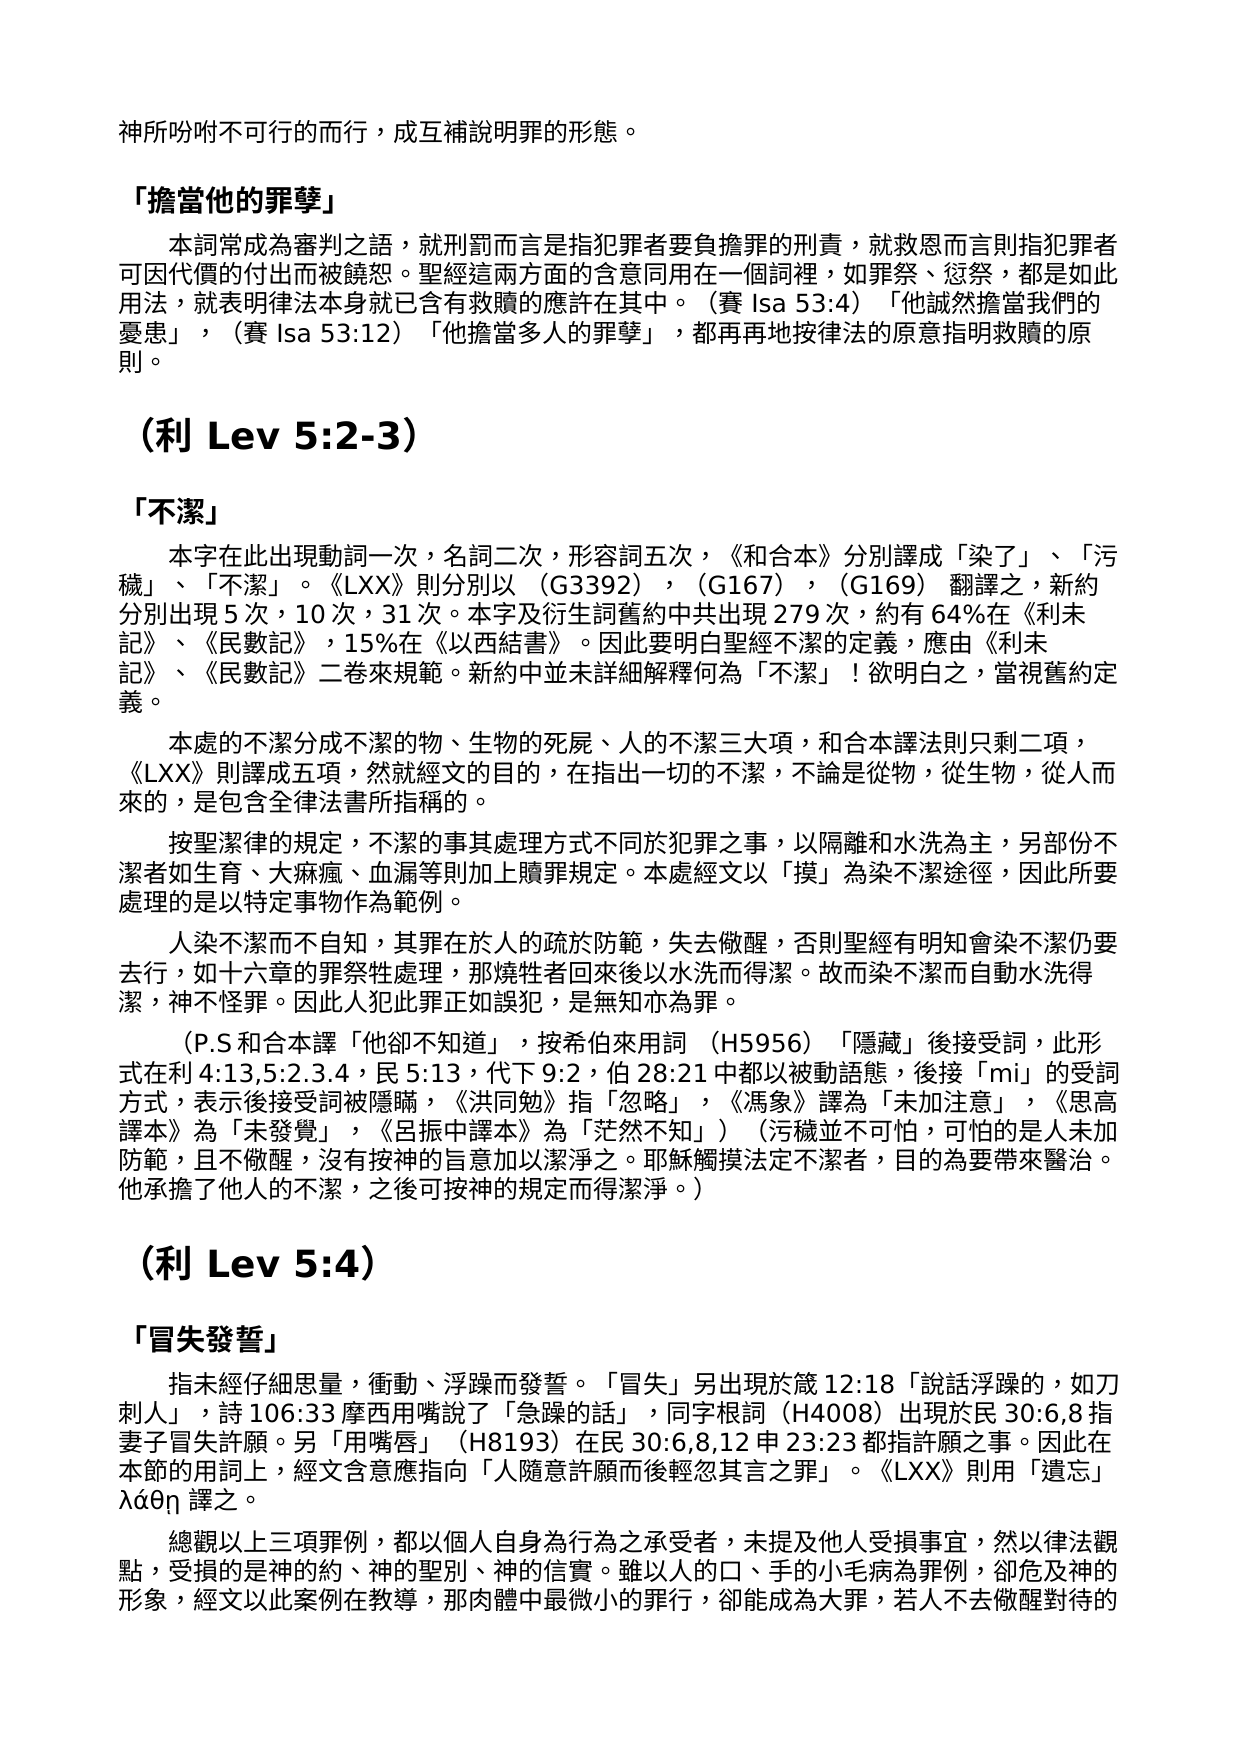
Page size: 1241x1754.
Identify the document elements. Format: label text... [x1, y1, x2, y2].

text 指未經仔細思量，衝動、浮躁而發誓。「冒失」另出現於箴12:18「說話浮躁的，如刀刺人」，詩106:33摩西用嘴說了「急躁的話」，同字根詞（H4008）出現於民30:6,8指妻子冒失許願。另「用嘴唇」（H8193）在民30:6,8,12申23:23都指許願之事。因此在本節的用詞上，經文含意應指向「人隨意許願而後輕忽其言之罪」。《LXX》則用「遺忘」 λάθῃ 譯之。 [118, 1370, 1122, 1516]
text 本字在此出現動詞一次，名詞二次，形容詞五次，《和合本》分別譯成「染了」、「污穢」、「不潔」。《LXX》則分別以 （G3392），（G167），（G169） 翻譯之，新約分別出現5次，10次，31次。本字及衍生詞舊約中共出現279次，約有64%在《利未記》、《民數記》，15%在《以西結書》。因此要明白聖經不潔的定義，應由《利未記》、《民數記》二卷來規範。新約中並未詳細解釋何為「不潔」！欲明白之，當視舊約定義。 [118, 542, 1122, 717]
subtitle 「擔當他的罪孽」 [118, 185, 1122, 219]
text 總觀以上三項罪例，都以個人自身為行為之承受者，未提及他人受損事宜，然以律法觀點，受損的是神的約、神的聖別、神的信實。雖以人的口、手的小毛病為罪例，卻危及神的形象，經文以此案例在教導，那肉體中最微小的罪行，卻能成為大罪，若人不去儆醒對待的 [118, 1528, 1122, 1616]
text （P.S和合本譯「他卻不知道」，按希伯來用詞 （H5956）「隱藏」後接受詞，此形式在利4:13,5:2.3.4，民5:13，代下9:2，伯28:21中都以被動語態，後接「mi」的受詞方式，表示後接受詞被隱瞞，《洪同勉》指「忽略」，《馮象》譯為「未加注意」，《思高譯本》為「未發覺」，《呂振中譯本》為「茫然不知」）（污穢並不可怕，可怕的是人未加防範，且不儆醒，沒有按神的旨意加以潔淨之。耶穌觸摸法定不潔者，目的為要帶來醫治。他承擔了他人的不潔，之後可按神的規定而得潔淨。） [118, 1030, 1122, 1205]
subtitle 「不潔」 [118, 496, 1122, 530]
subtitle 「冒失發誓」 [118, 1323, 1122, 1357]
subtitle （利 Lev 5:2-3） [118, 414, 1122, 458]
text 本詞常成為審判之語，就刑罰而言是指犯罪者要負擔罪的刑責，就救恩而言則指犯罪者可因代價的付出而被饒恕。聖經這兩方面的含意同用在一個詞裡，如罪祭、愆祭，都是如此用法，就表明律法本身就已含有救贖的應許在其中。（賽 Isa 53:4）「他誠然擔當我們的憂患」，（賽 Isa 53:12）「他擔當多人的罪孽」，都再再地按律法的原意指明救贖的原則。 [118, 231, 1122, 377]
text 按聖潔律的規定，不潔的事其處理方式不同於犯罪之事，以隔離和水洗為主，另部份不潔者如生育、大痳瘋、血漏等則加上贖罪規定。本處經文以「摸」為染不潔途徑，因此所要處理的是以特定事物作為範例。 [118, 830, 1122, 917]
text 神所吩咐不可行的而行，成互補說明罪的形態。 [118, 118, 1122, 147]
text 人染不潔而不自知，其罪在於人的疏於防範，失去儆醒，否則聖經有明知會染不潔仍要去行，如十六章的罪祭牲處理，那燒牲者回來後以水洗而得潔。故而染不潔而自動水洗得潔，神不怪罪。因此人犯此罪正如誤犯，是無知亦為罪。 [118, 930, 1122, 1017]
subtitle （利 Lev 5:4） [118, 1242, 1122, 1286]
text 本處的不潔分成不潔的物、生物的死屍、人的不潔三大項，和合本譯法則只剩二項，《LXX》則譯成五項，然就經文的目的，在指出一切的不潔，不論是從物，從生物，從人而來的，是包含全律法書所指稱的。 [118, 730, 1122, 817]
